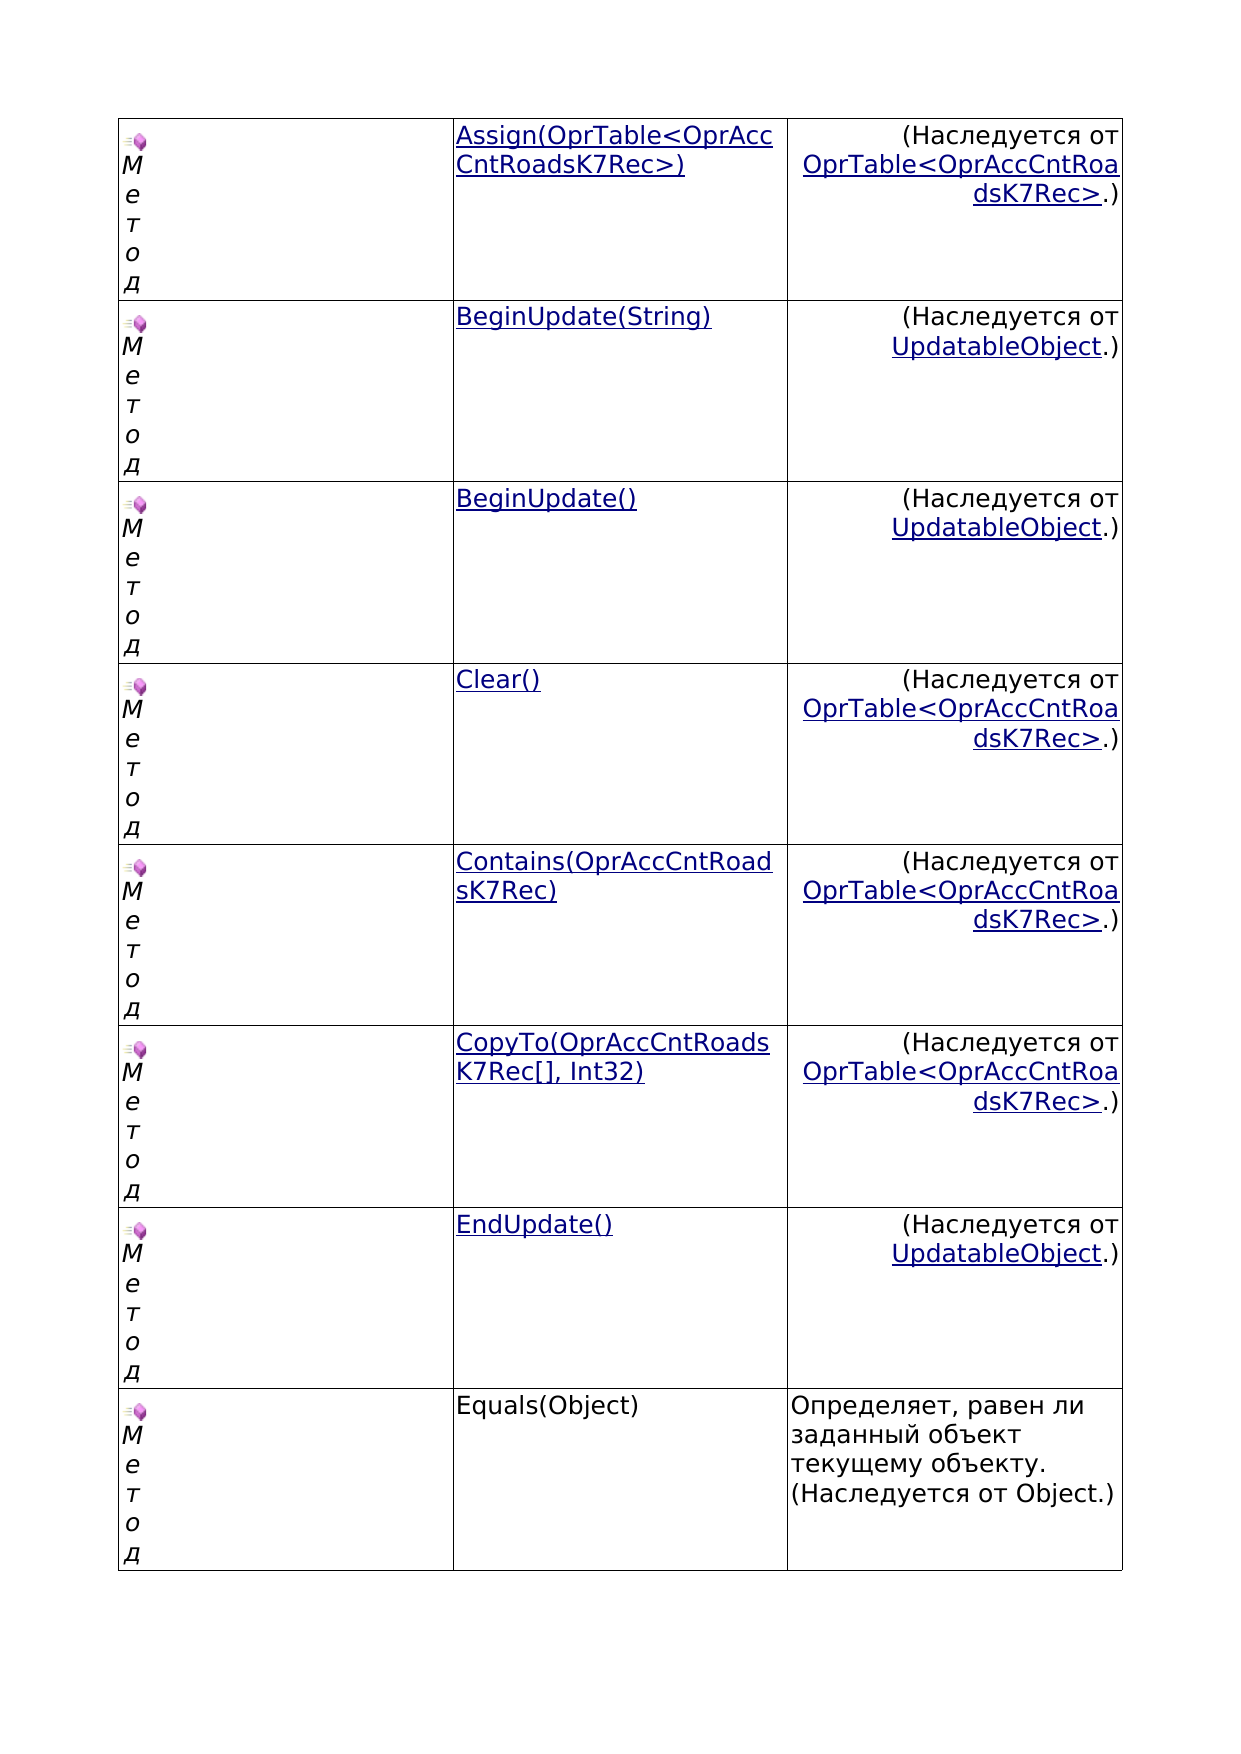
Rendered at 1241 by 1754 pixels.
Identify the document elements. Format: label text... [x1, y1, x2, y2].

table_cell CopyTo(OprAccCntRoadsK7Rec[], Int32) [454, 1026, 787, 1207]
picture [121, 1041, 147, 1059]
picture [121, 859, 147, 877]
table_cell [119, 1208, 453, 1388]
table_cell Clear() [454, 664, 787, 844]
table_cell BeginUpdate() [454, 482, 787, 662]
picture [121, 1403, 147, 1421]
table_cell [119, 1026, 453, 1207]
table_cell EndUpdate() [454, 1208, 787, 1388]
table_cell Equals(Object) [454, 1389, 787, 1570]
picture [121, 496, 147, 514]
table_cell [119, 301, 453, 481]
table_cell (Наследуется от OprTable<OprAccCntRoadsK7Rec>.) [788, 1026, 1122, 1207]
table_cell [119, 119, 453, 299]
table_cell [119, 1389, 453, 1570]
table_cell Contains(OprAccCntRoadsK7Rec) [454, 845, 787, 1025]
table_cell (Наследуется от UpdatableObject.) [788, 301, 1122, 481]
table_cell (Наследуется от UpdatableObject.) [788, 482, 1122, 662]
table_cell (Наследуется от OprTable<OprAccCntRoadsK7Rec>.) [788, 664, 1122, 844]
picture [121, 133, 147, 151]
table_cell Assign(OprTable<OprAccCntRoadsK7Rec>) [454, 119, 787, 299]
picture [121, 1222, 147, 1240]
table_cell (Наследуется от OprTable<OprAccCntRoadsK7Rec>.) [788, 119, 1122, 299]
picture [121, 315, 147, 333]
table_cell [119, 664, 453, 844]
table_cell [119, 482, 453, 662]
table_cell BeginUpdate(String) [454, 301, 787, 481]
table_cell (Наследуется от UpdatableObject.) [788, 1208, 1122, 1388]
picture [121, 678, 147, 696]
table_cell (Наследуется от OprTable<OprAccCntRoadsK7Rec>.) [788, 845, 1122, 1025]
table_cell [119, 845, 453, 1025]
table_cell Определяет, равен ли заданный объект текущему объекту. (Наследуется от Object.) [788, 1389, 1122, 1570]
